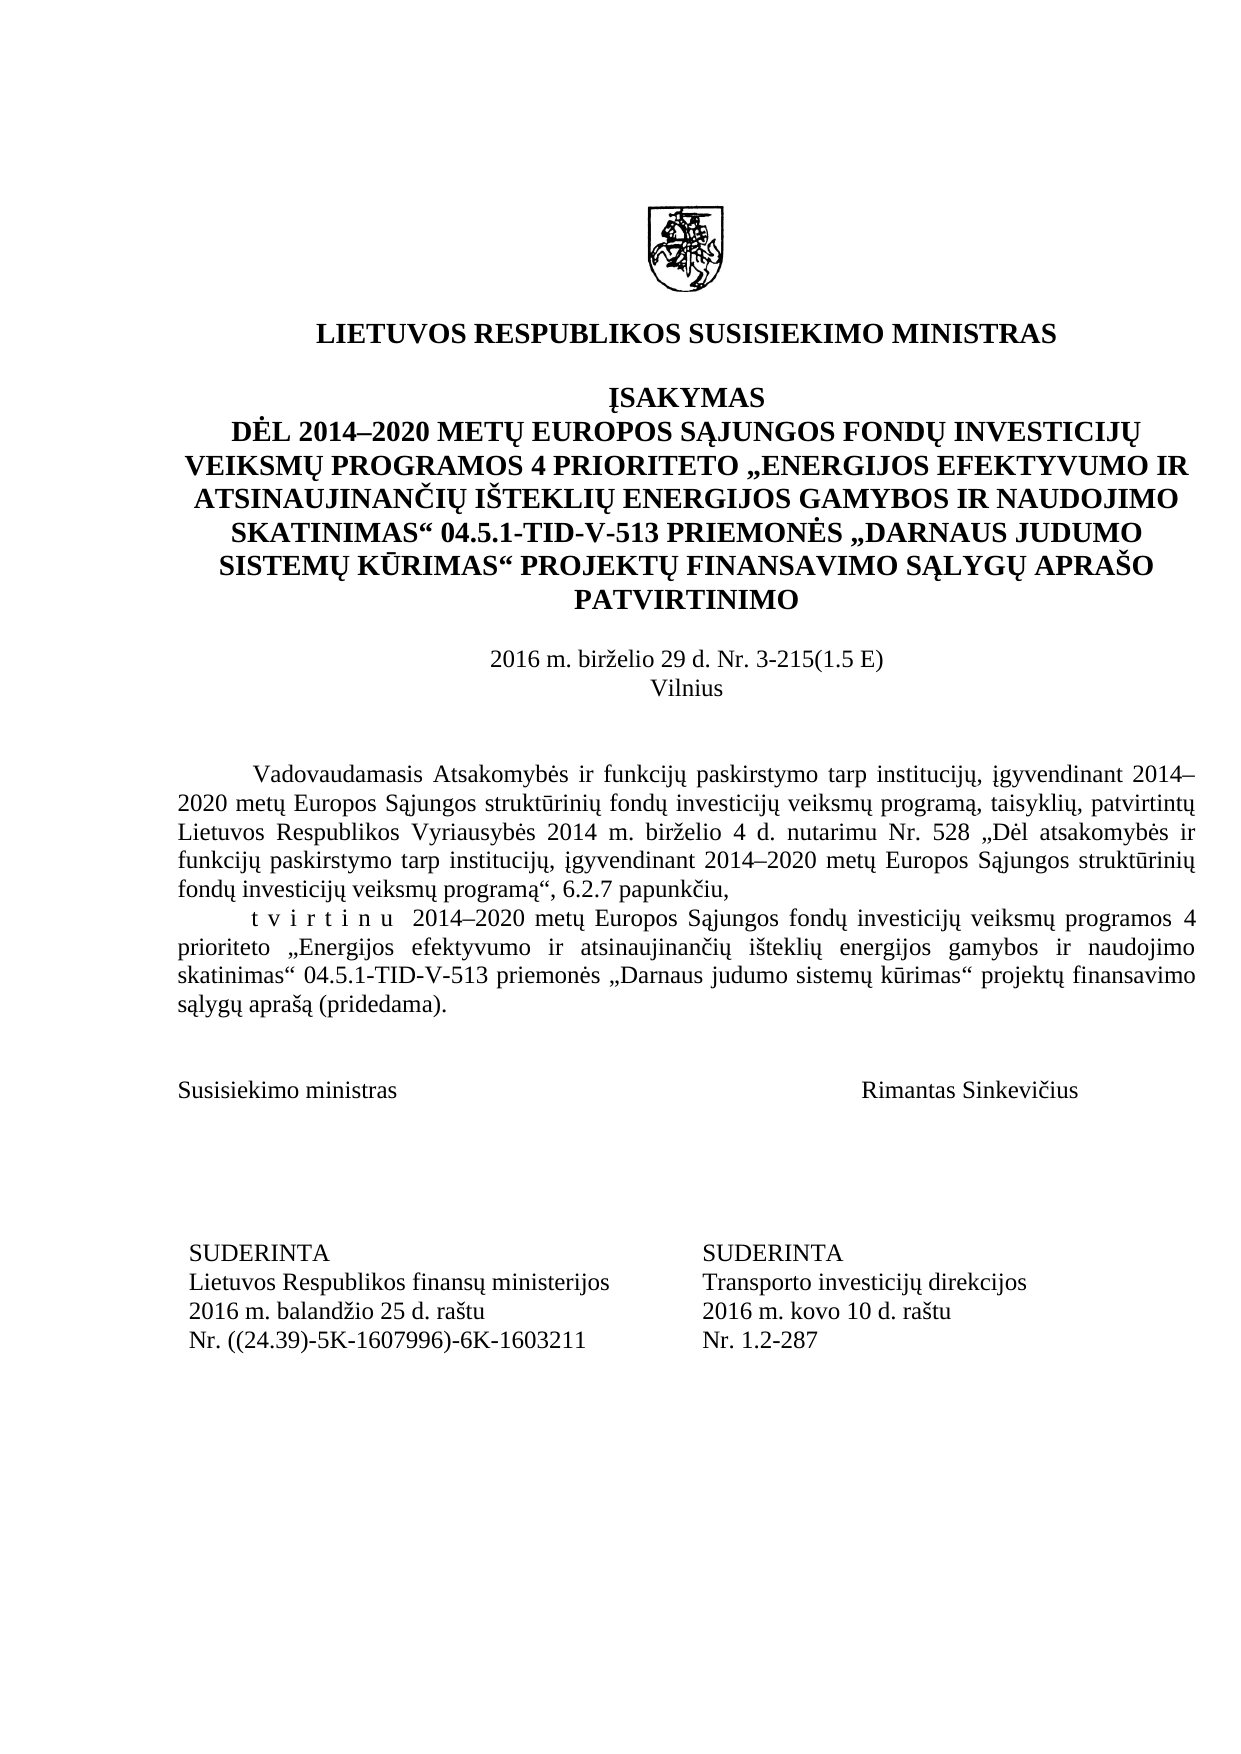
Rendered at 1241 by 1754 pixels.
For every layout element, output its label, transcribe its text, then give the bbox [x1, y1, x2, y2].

text t v i r t i n u 2014–2020 metų Europos Sąjungos fondų investicijų veiksmų programos 4 prioriteto „Energijos efektyvumo ir atsinaujinančių išteklių energijos gamybos ir naudojimo skatinimas“ 04.5.1-TID-V-513 priemonės „Darnaus judumo sistemų kūrimas“ projektų finansavimo sąlygų aprašą (pridedama). [177, 903, 1196, 1018]
table_header SUDERINTA Transporto investicijų direkcijos 2016 m. kovo 10 d. raštu Nr. 1.2-287 [691, 1239, 1204, 1353]
text Susisiekimo ministras Rimantas Sinkevičius [177, 1075, 1196, 1104]
text DĖL 2014–2020 METŲ EUROPOS SĄJUNGOS FONDŲ INVESTICIJŲ VEIKSMŲ PROGRAMOS 4 prioriteto „Energijos efektyvumo ir atsinaujinančių išteklių energijos gamybos ir naudojimo skatinimas“ 04.5.1-TID-V-513 priemonės „Darnaus judumo sistemų kūrimas“ PROJEKTŲ FINANSAVIMO SĄLYGŲ APRAŠO PATVIRTINIMO [177, 414, 1196, 615]
text 2016 m. birželio 29 d. Nr. 3-215(1.5 E) [177, 644, 1196, 673]
text Vadovaudamasis Atsakomybės ir funkcijų paskirstymo tarp institucijų, įgyvendinant 2014–2020 metų Europos Sąjungos struktūrinių fondų investicijų veiksmų programą, taisyklių, patvirtintų Lietuvos Respublikos Vyriausybės 2014 m. birželio 4 d. nutarimu Nr. 528 „Dėl atsakomybės ir funkcijų paskirstymo tarp institucijų, įgyvendinant 2014–2020 metų Europos Sąjungos struktūrinių fondų investicijų veiksmų programą“, 6.2.7 papunkčiu, [177, 759, 1196, 903]
text ĮSAKYMAS [177, 381, 1196, 414]
text LIETUVOS RESPUBLIKOS SUSISIEKIMO MINISTRAS [177, 316, 1196, 349]
table_header SUDERINTA Lietuvos Respublikos finansų ministerijos 2016 m. balandžio 25 d. raštu Nr. ((24.39)-5K-1607996)-6K-1603211 [177, 1239, 691, 1353]
text Vilnius [177, 673, 1196, 702]
